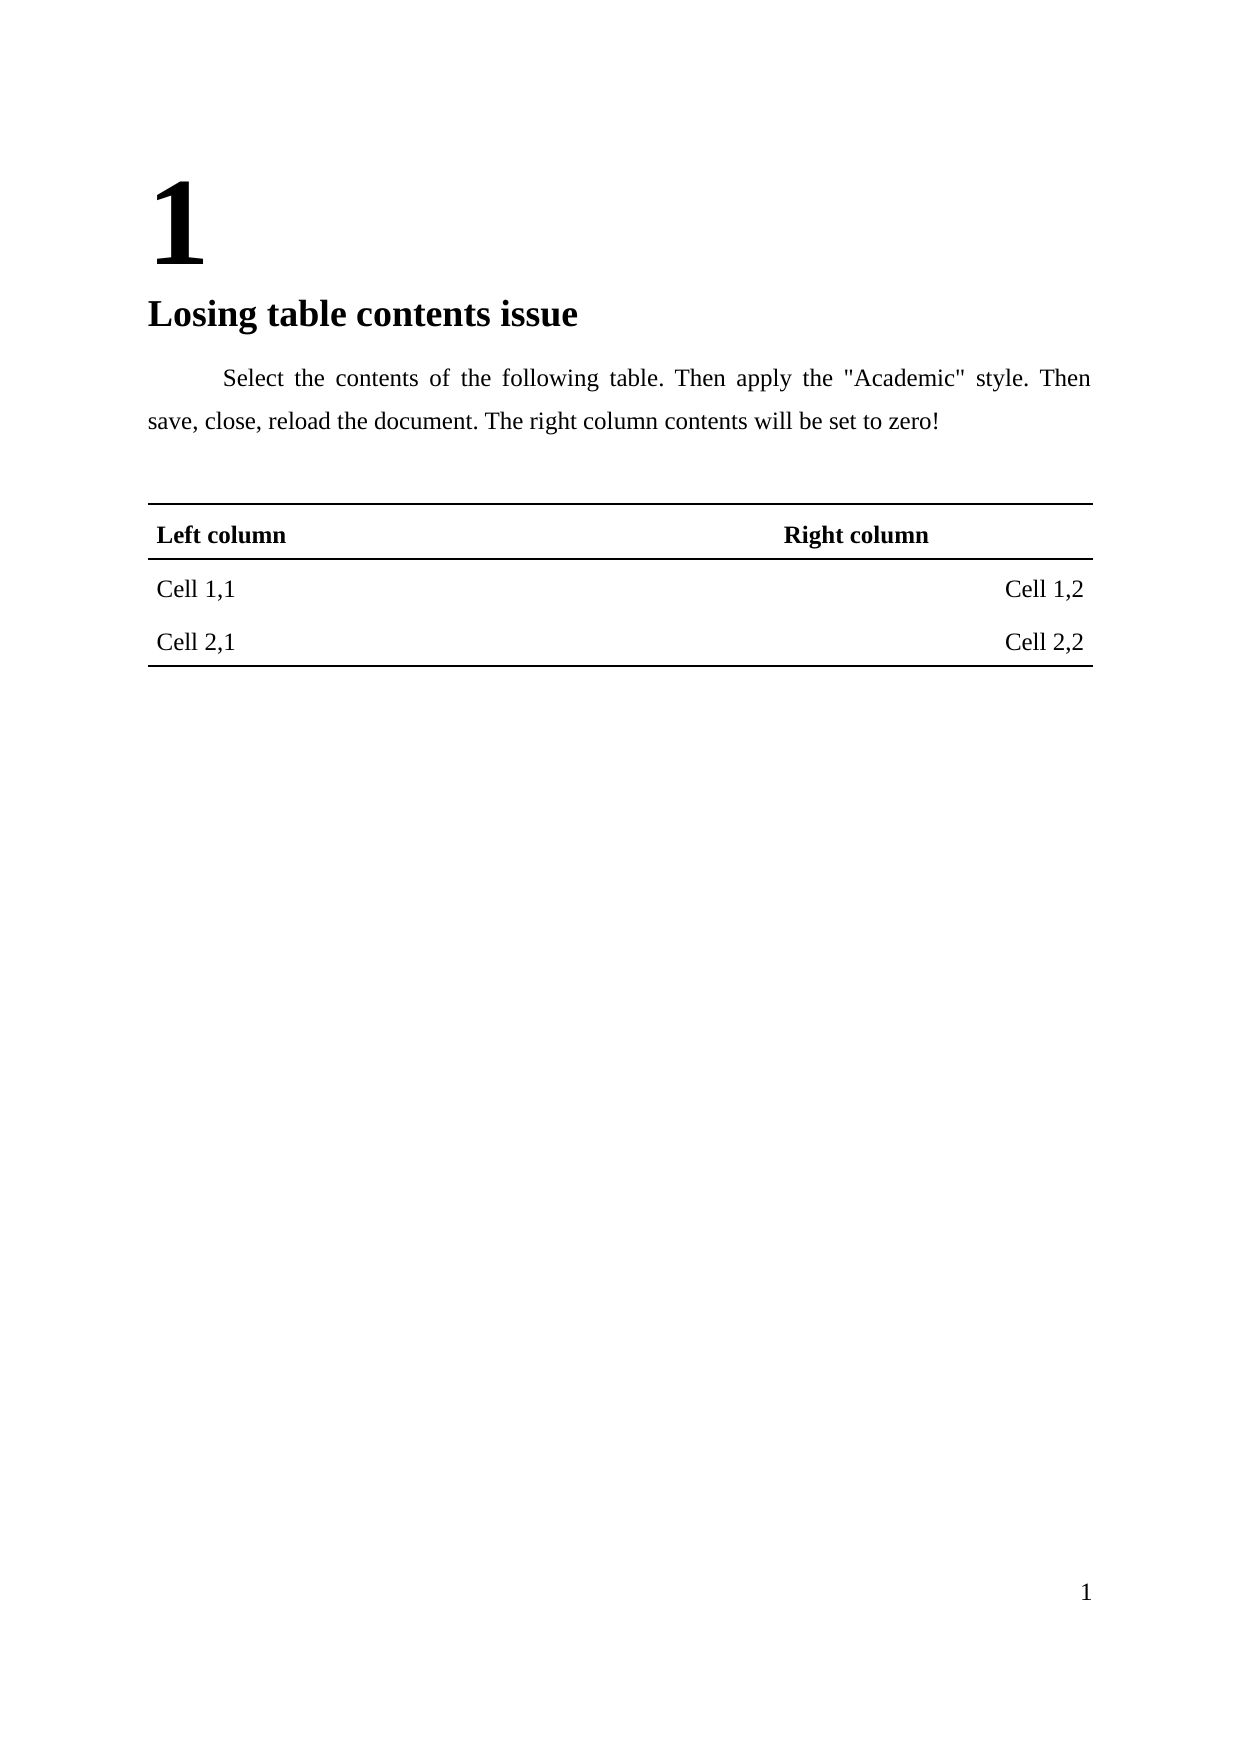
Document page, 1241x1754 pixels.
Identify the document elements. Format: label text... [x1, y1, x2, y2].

table_cell Cell 2,2 [620, 612, 1093, 664]
table_cell Cell 1,1 [148, 560, 620, 612]
subtitle Losing table contents issue [148, 148, 1093, 335]
table_header Left column [148, 505, 620, 558]
table_cell Cell 1,2 [620, 560, 1093, 612]
table_header Right column [620, 505, 1093, 558]
text Select the contents of the following table. Then apply the "Academic" style. Then save, close, reload the document. The right column contents will be set to zero! [148, 360, 1093, 435]
table_cell Cell 2,1 [148, 612, 620, 664]
